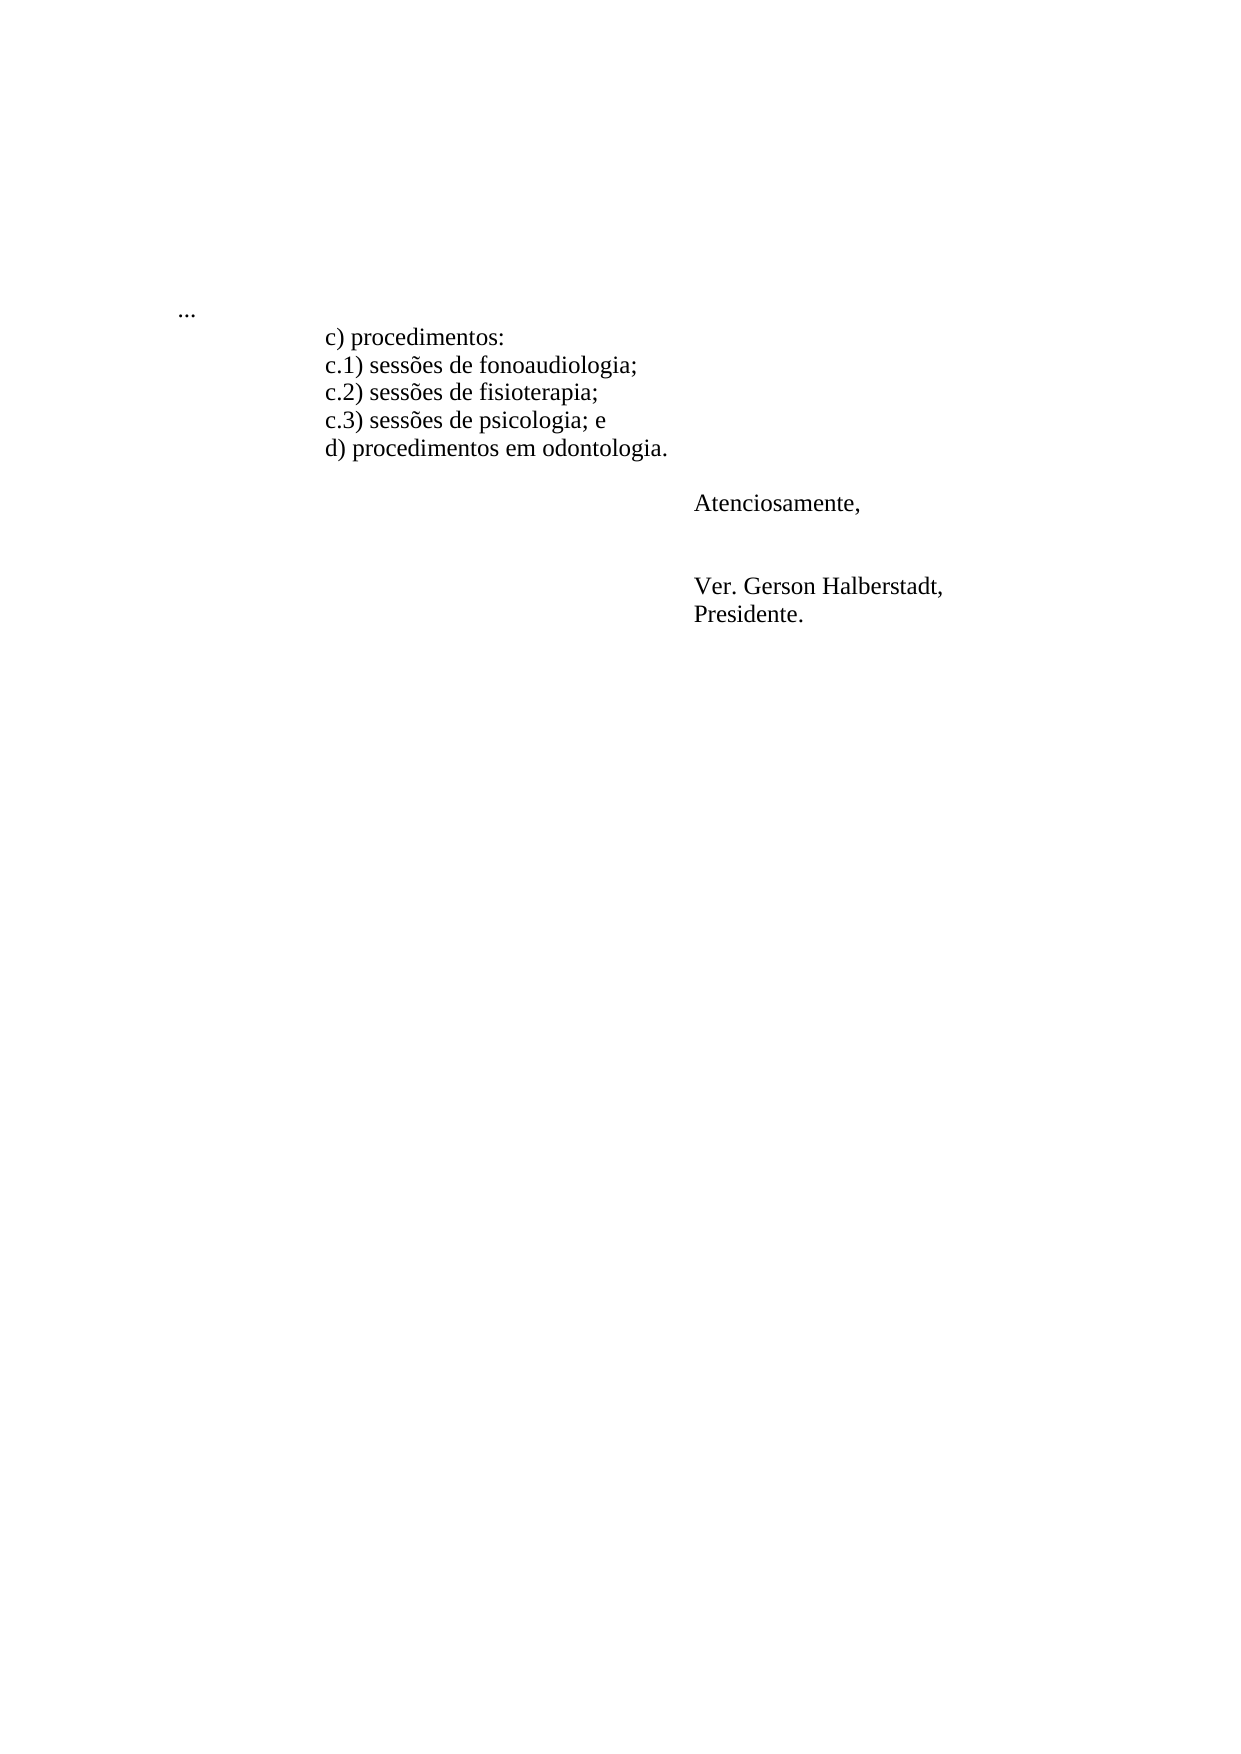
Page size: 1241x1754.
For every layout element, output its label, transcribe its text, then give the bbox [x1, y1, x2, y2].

text c) procedimentos: [177, 323, 1152, 351]
text Ver. Gerson Halberstadt, [546, 572, 1152, 600]
text Atenciosamente, [546, 489, 1152, 517]
text c.3) sessões de psicologia; e [177, 406, 1152, 434]
text c.1) sessões de fonoaudiologia; [177, 351, 1152, 378]
text d) procedimentos em odontologia. [177, 434, 1152, 462]
text ... [177, 295, 1152, 323]
text Presidente. [546, 600, 1152, 628]
text c.2) sessões de fisioterapia; [177, 378, 1152, 406]
